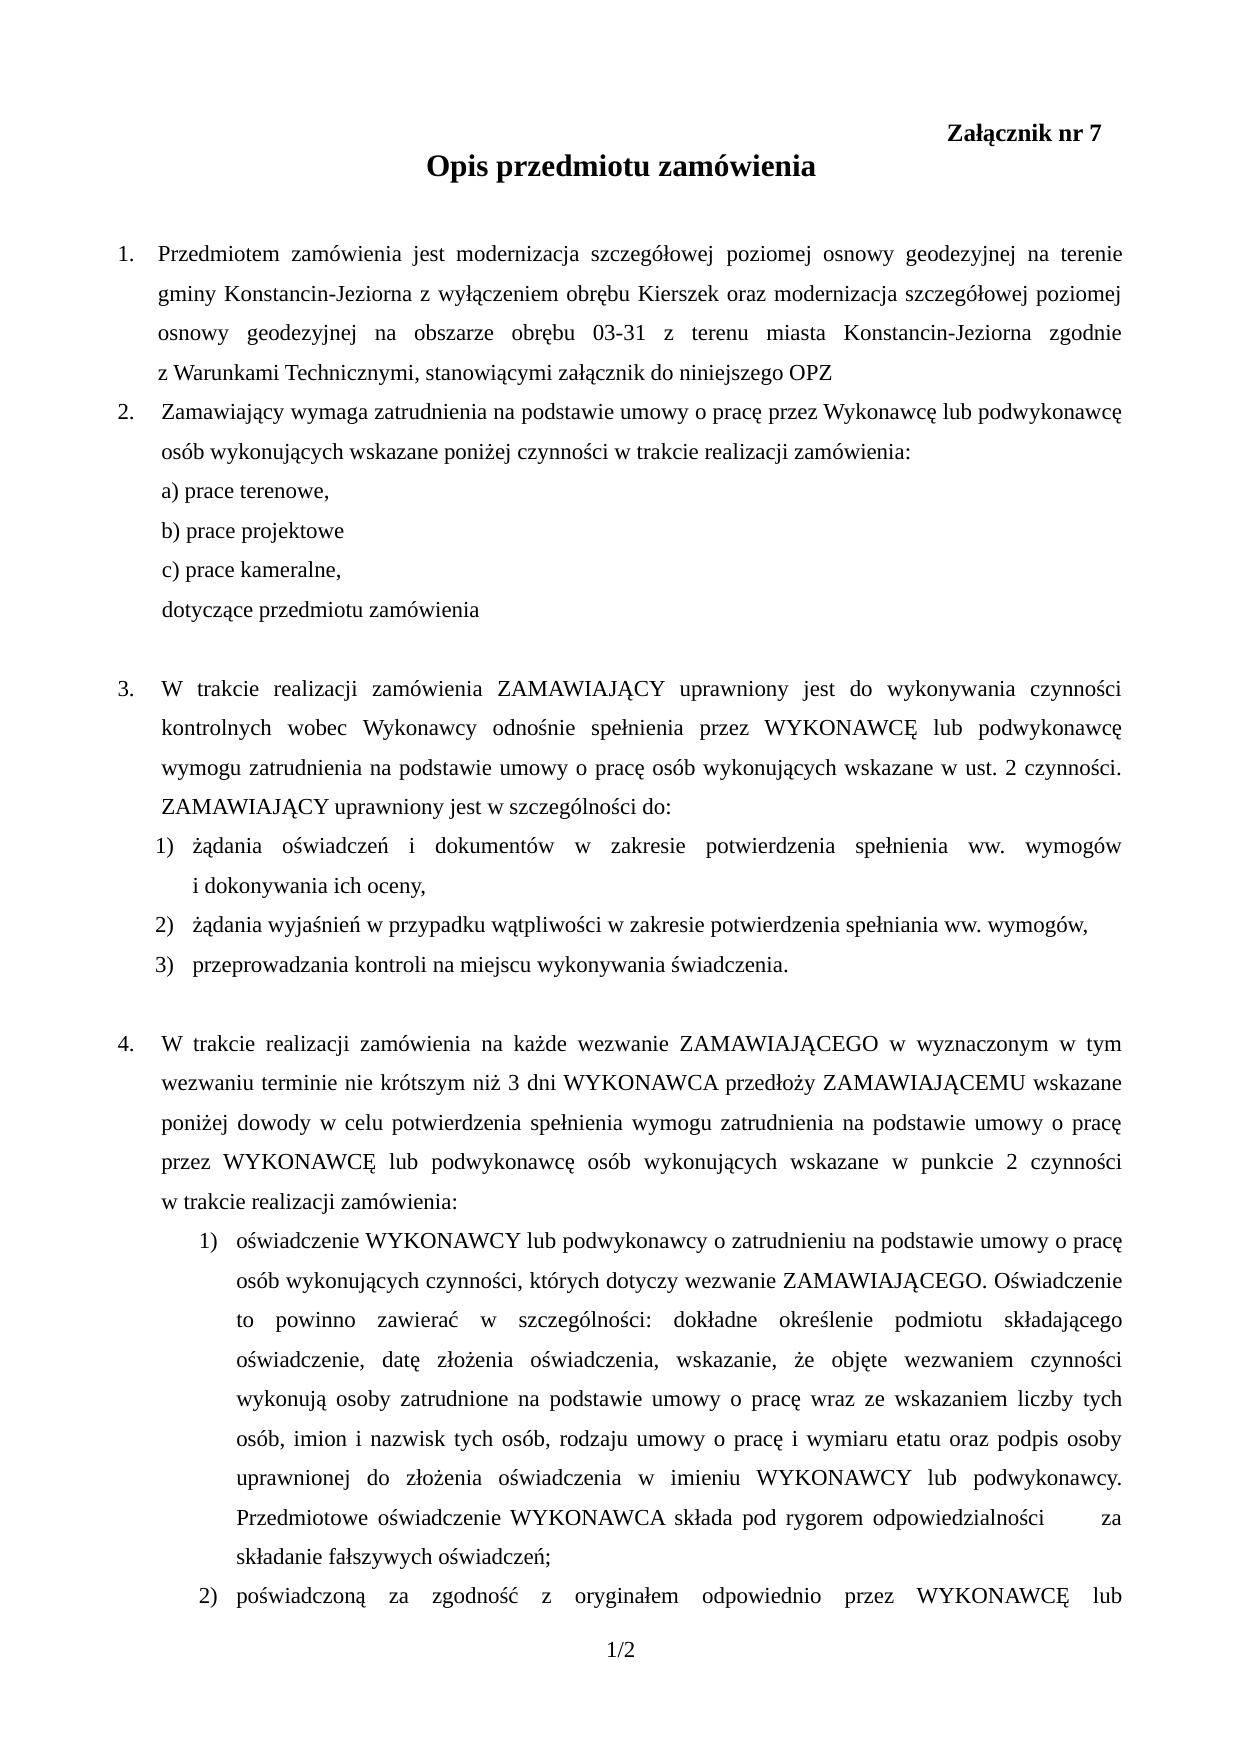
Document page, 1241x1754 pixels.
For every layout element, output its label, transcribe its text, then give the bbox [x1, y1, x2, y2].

text 1. Przedmiotem zamówienia jest modernizacja szczegółowej poziomej osnowy geodezyjnej na terenie gminy Konstancin-Jeziorna z wyłączeniem obrębu Kierszek oraz modernizacja szczegółowej poziomej osnowy geodezyjnej na obszarze obrębu 03-31 z terenu miasta Konstancin-Jeziorna zgodnie z Warunkami Technicznymi, stanowiącymi załącznik do niniejszego OPZ [117, 240, 1123, 385]
text 3. W trakcie realizacji zamówienia ZAMAWIAJĄCY uprawniony jest do wykonywania czynności kontrolnych wobec Wykonawcy odnośnie spełnienia przez WYKONAWCĘ lub podwykonawcę wymogu zatrudnienia na podstawie umowy o pracę osób wykonujących wskazane w ust. 2 czynności. ZAMAWIAJĄCY uprawniony jest w szczególności do: [117, 674, 1123, 819]
list żądania wyjaśnień w przypadku wątpliwości w zakresie potwierdzenia spełniania ww. wymogów, [155, 911, 1123, 938]
list żądania oświadczeń i dokumentów w zakresie potwierdzenia spełnienia ww. wymogów i dokonywania ich oceny, [155, 832, 1123, 898]
text c) prace kameralne, [162, 556, 1123, 582]
text a) prace terenowe, [117, 477, 1123, 503]
text Załącznik nr 7 [118, 118, 1123, 147]
list oświadczenie WYKONAWCY lub podwykonawcy o zatrudnieniu na podstawie umowy o pracę osób wykonujących czynności, których dotyczy wezwanie ZAMAWIAJĄCEGO. Oświadczenie to powinno zawierać w szczególności: dokładne określenie podmiotu składającego oświadczenie, datę złożenia oświadczenia, wskazanie, że objęte wezwaniem czynności wykonują osoby zatrudnione na podstawie umowy o pracę wraz ze wskazaniem liczby tych osób, imion i nazwisk tych osób, rodzaju umowy o pracę i wymiaru etatu oraz podpis osoby uprawnionej do złożenia oświadczenia w imieniu WYKONAWCY lub podwykonawcy. Przedmiotowe oświadczenie WYKONAWCA składa pod rygorem odpowiedzialności za składanie fałszywych oświadczeń; [198, 1227, 1123, 1569]
text 4. W trakcie realizacji zamówienia na każde wezwanie ZAMAWIAJĄCEGO w wyznaczonym w tym wezwaniu terminie nie krótszym niż 3 dni WYKONAWCA przedłoży ZAMAWIAJĄCEMU wskazane poniżej dowody w celu potwierdzenia spełnienia wymogu zatrudnienia na podstawie umowy o pracę przez WYKONAWCĘ lub podwykonawcę osób wykonujących wskazane w punkcie 2 czynności w trakcie realizacji zamówienia: [117, 1030, 1123, 1214]
text b) prace projektowe [117, 517, 1123, 543]
text dotyczące przedmiotu zamówienia [162, 596, 1123, 622]
text Opis przedmiotu zamówienia [118, 147, 1123, 183]
text 2. Zamawiający wymaga zatrudnienia na podstawie umowy o pracę przez Wykonawcę lub podwykonawcę osób wykonujących wskazane poniżej czynności w trakcie realizacji zamówienia: [117, 398, 1123, 464]
list poświadczoną za zgodność z oryginałem odpowiednio przez WYKONAWCĘ lub [198, 1583, 1123, 1609]
list przeprowadzania kontroli na miejscu wykonywania świadczenia. [155, 951, 1123, 977]
